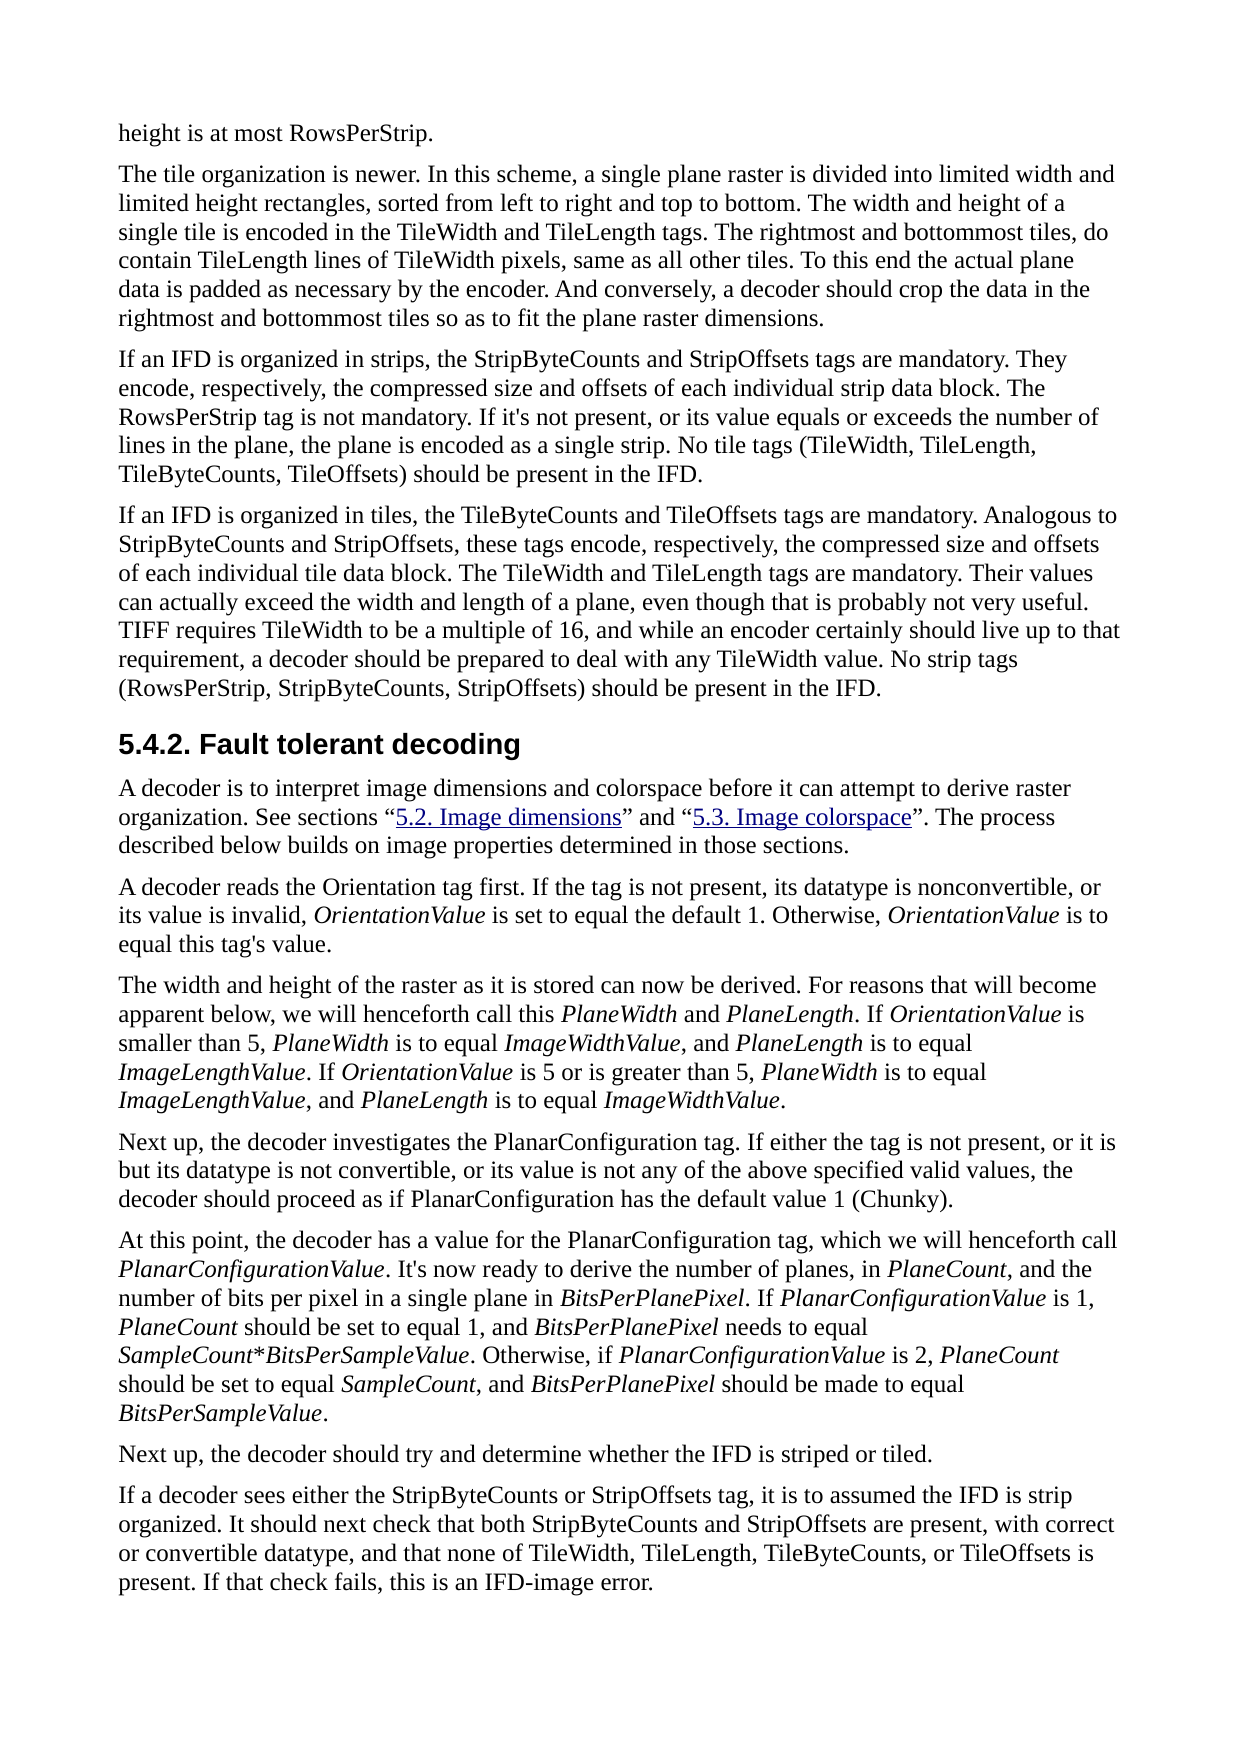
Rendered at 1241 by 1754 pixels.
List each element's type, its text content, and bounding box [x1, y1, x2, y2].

text The width and height of the raster as it is stored can now be derived. For reasons that will become apparent below, we will henceforth call this PlaneWidth and PlaneLength. If OrientationValue is smaller than 5, PlaneWidth is to equal ImageWidthValue, and PlaneLength is to equal ImageLengthValue. If OrientationValue is 5 or is greater than 5, PlaneWidth is to equal ImageLengthValue, and PlaneLength is to equal ImageWidthValue. [118, 970, 1122, 1114]
text height is at most RowsPerStrip. [118, 118, 1122, 147]
text At this point, the decoder has a value for the PlanarConfiguration tag, which we will henceforth call PlanarConfigurationValue. It's now ready to derive the number of planes, in PlaneCount, and the number of bits per pixel in a single plane in BitsPerPlanePixel. If PlanarConfigurationValue is 1, PlaneCount should be set to equal 1, and BitsPerPlanePixel needs to equal SampleCount*BitsPerSampleValue. Otherwise, if PlanarConfigurationValue is 2, PlaneCount should be set to equal SampleCount, and BitsPerPlanePixel should be made to equal BitsPerSampleValue. [118, 1225, 1122, 1427]
text A decoder is to interpret image dimensions and colorspace before it can attempt to derive raster organization. See sections “5.2. Image dimensions” and “5.3. Image colorspace”. The process described below builds on image properties determined in those sections. [118, 773, 1122, 859]
subtitle 5.4.2. Fault tolerant decoding [118, 727, 1122, 760]
text Next up, the decoder investigates the PlanarConfiguration tag. If either the tag is not present, or it is but its datatype is not convertible, or its value is not any of the above specified valid values, the decoder should proceed as if PlanarConfiguration has the default value 1 (Chunky). [118, 1127, 1122, 1213]
text Next up, the decoder should try and determine whether the IFD is striped or tiled. [118, 1439, 1122, 1468]
text A decoder reads the Orientation tag first. If the tag is not present, its datatype is nonconvertible, or its value is invalid, OrientationValue is set to equal the default 1. Otherwise, OrientationValue is to equal this tag's value. [118, 872, 1122, 958]
text If an IFD is organized in tiles, the TileByteCounts and TileOffsets tags are mandatory. Analogous to StripByteCounts and StripOffsets, these tags encode, respectively, the compressed size and offsets of each individual tile data block. The TileWidth and TileLength tags are mandatory. Their values can actually exceed the width and length of a plane, even though that is probably not very useful. TIFF requires TileWidth to be a multiple of 16, and while an encoder certainly should live up to that requirement, a decoder should be prepared to deal with any TileWidth value. No strip tags (RowsPerStrip, StripByteCounts, StripOffsets) should be present in the IFD. [118, 501, 1122, 702]
text If an IFD is organized in strips, the StripByteCounts and StripOffsets tags are mandatory. They encode, respectively, the compressed size and offsets of each individual strip data block. The RowsPerStrip tag is not mandatory. If it's not present, or its value equals or exceeds the number of lines in the plane, the plane is encoded as a single strip. No tile tags (TileWidth, TileLength, TileByteCounts, TileOffsets) should be present in the IFD. [118, 344, 1122, 488]
text The tile organization is newer. In this scheme, a single plane raster is divided into limited width and limited height rectangles, sorted from left to right and top to bottom. The width and height of a single tile is encoded in the TileWidth and TileLength tags. The rightmost and bottommost tiles, do contain TileLength lines of TileWidth pixels, same as all other tiles. To this end the actual plane data is padded as necessary by the encoder. And conversely, a decoder should crop the data in the rightmost and bottommost tiles so as to fit the plane raster dimensions. [118, 159, 1122, 332]
text If a decoder sees either the StripByteCounts or StripOffsets tag, it is to assumed the IFD is strip organized. It should next check that both StripByteCounts and StripOffsets are present, with correct or convertible datatype, and that none of TileWidth, TileLength, TileByteCounts, or TileOffsets is present. If that check fails, this is an IFD-image error. [118, 1480, 1122, 1595]
